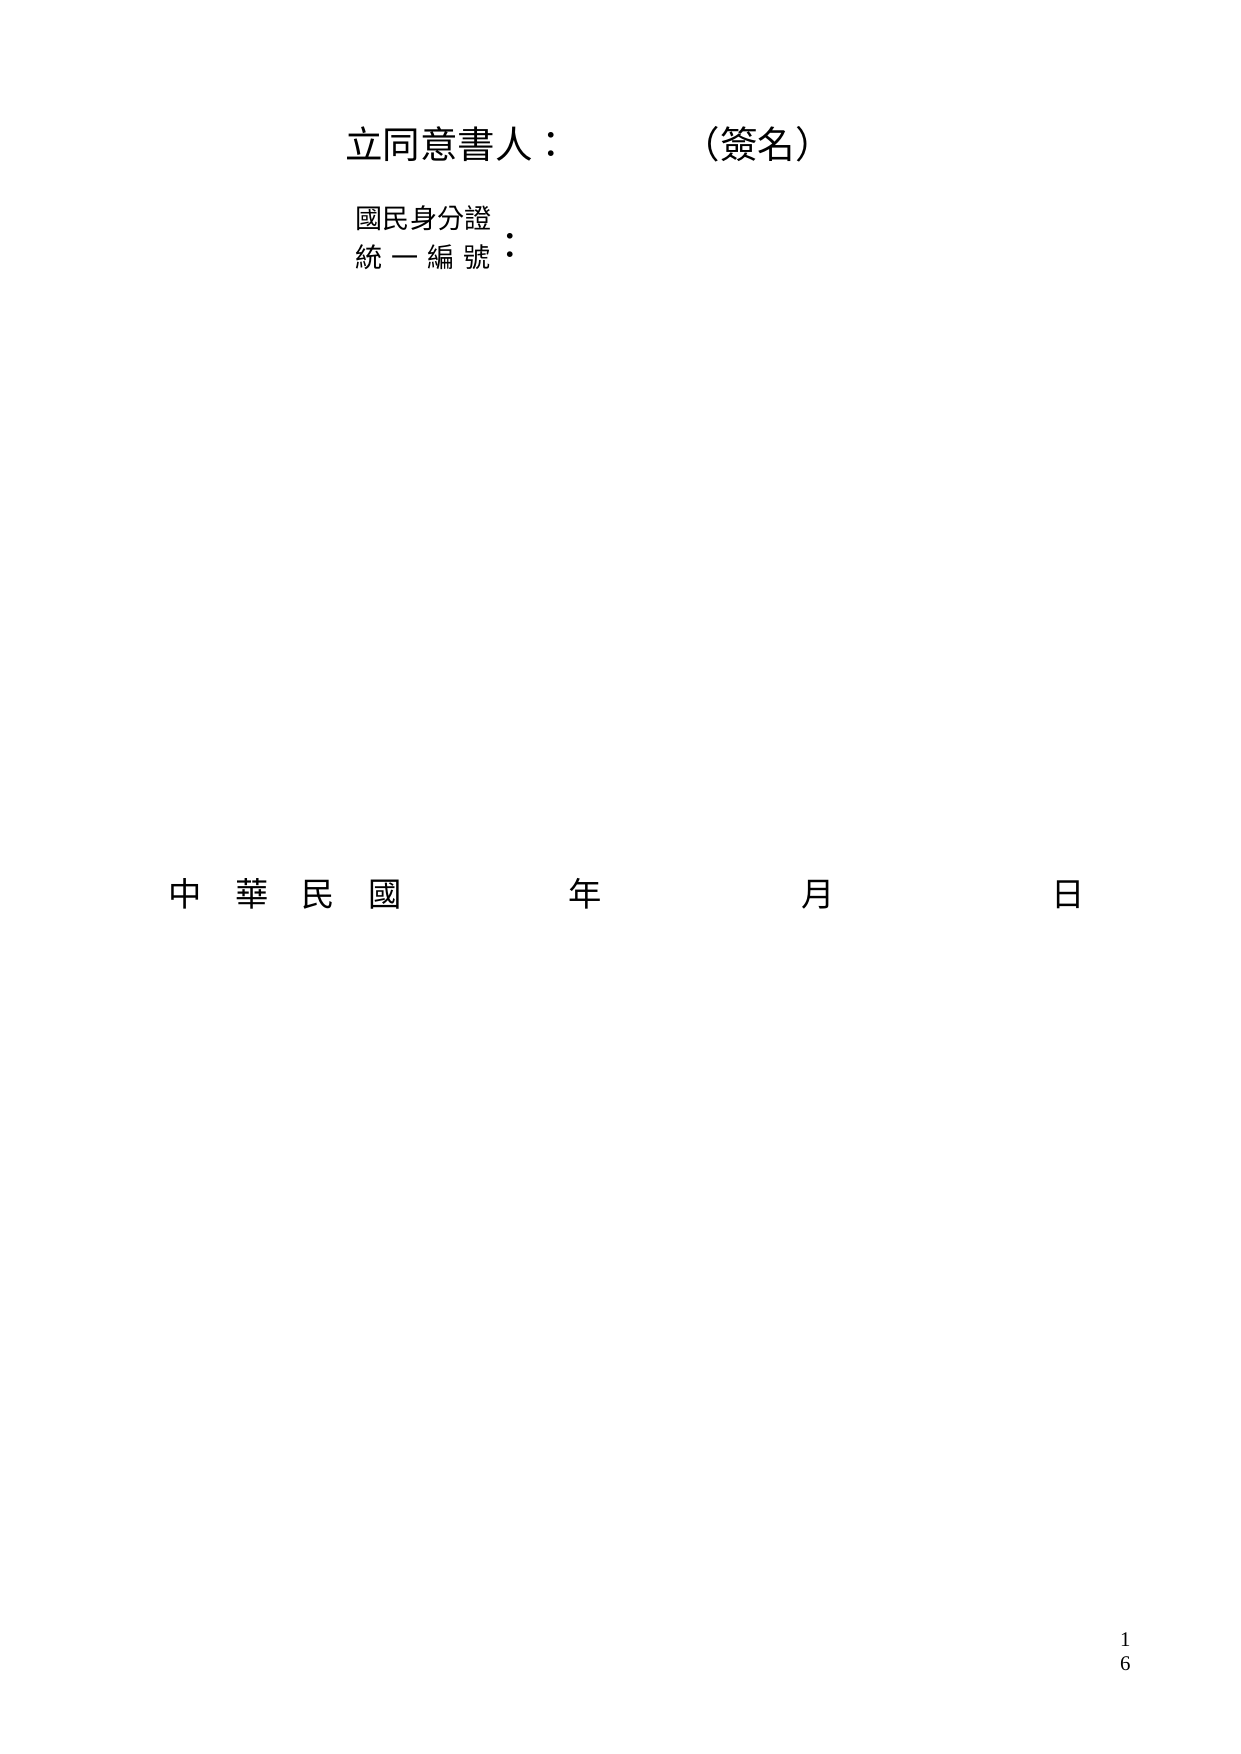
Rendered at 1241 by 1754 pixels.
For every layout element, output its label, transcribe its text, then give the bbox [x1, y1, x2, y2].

text 國民身分證統一編號： [139, 163, 1122, 288]
text 立同意書人： （簽名） [139, 101, 1122, 163]
text 中 華 民 國 年 月 日 [168, 851, 1122, 913]
